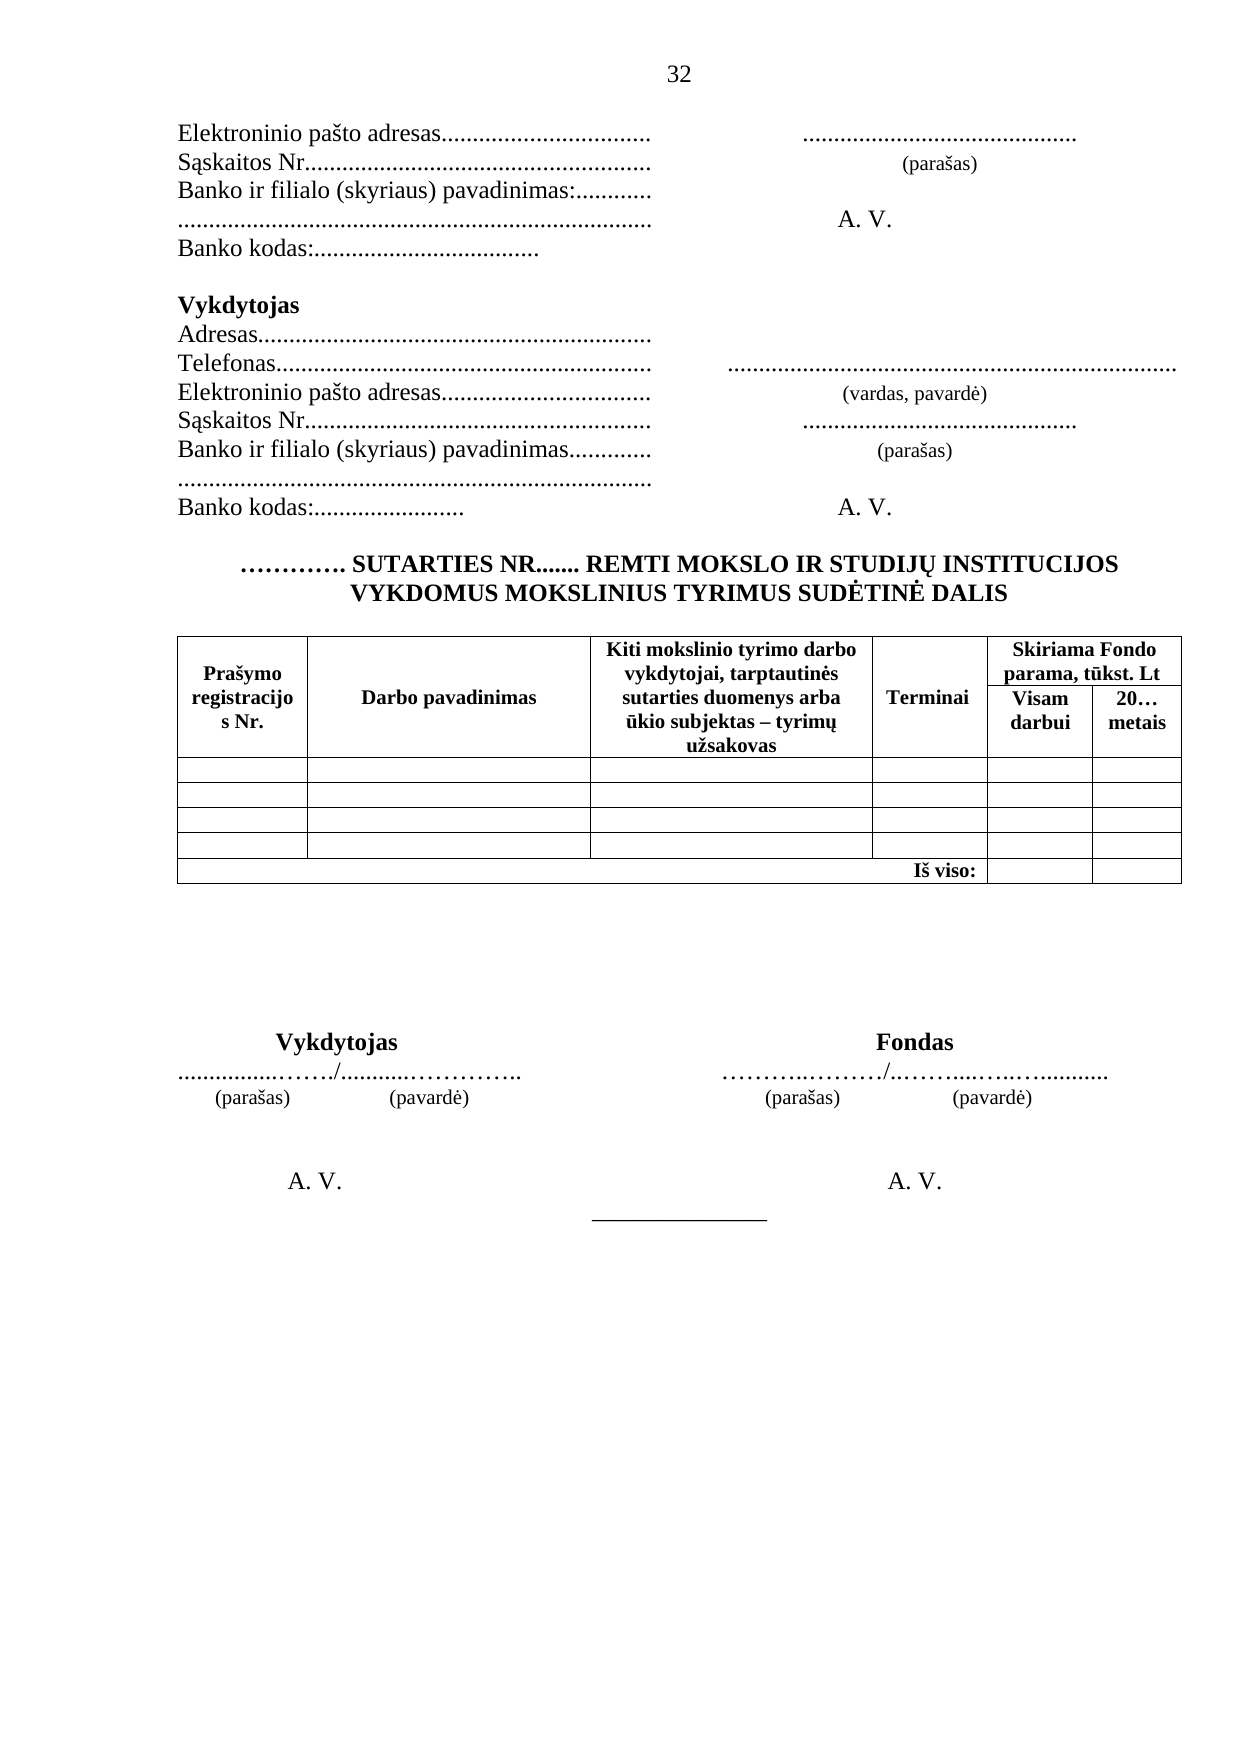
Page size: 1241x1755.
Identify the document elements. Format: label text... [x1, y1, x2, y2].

table_cell [1093, 783, 1181, 807]
table_cell [1093, 758, 1181, 782]
table_cell [308, 783, 590, 807]
table_cell [308, 808, 590, 832]
table_cell [178, 833, 307, 857]
table_cell [591, 808, 872, 832]
table_cell [1093, 808, 1181, 832]
text Telefonas [177, 348, 1181, 377]
table_header Terminai [873, 637, 987, 757]
table_cell [1093, 833, 1181, 857]
table_cell [178, 808, 307, 832]
table_cell 20… metais [1093, 686, 1181, 757]
table_cell [1093, 859, 1181, 882]
table_header Skiriama Fondo parama, tūkst. Lt [988, 637, 1181, 685]
text Banko kodas: A. V. [177, 492, 1181, 521]
table_cell Iš viso: [178, 859, 987, 882]
text Banko kodas: [177, 233, 1181, 262]
table_cell [591, 783, 872, 807]
text A. V. [177, 204, 1181, 233]
table_cell [988, 783, 1092, 807]
table_cell [308, 833, 590, 857]
table_cell [591, 758, 872, 782]
table_cell [178, 783, 307, 807]
text ______________ [177, 1195, 1181, 1224]
table_cell Visam darbui [988, 686, 1092, 757]
table_cell [873, 783, 987, 807]
table_cell [873, 758, 987, 782]
text Sąskaitos Nr [177, 406, 1181, 434]
table_cell [308, 758, 590, 782]
table_cell [873, 833, 987, 857]
text Sąskaitos Nr (parašas) [177, 147, 1181, 176]
text Banko ir filialo (skyriaus) pavadinimas (parašas) [177, 434, 1181, 463]
table_cell [178, 758, 307, 782]
table_cell [873, 808, 987, 832]
table_cell [988, 758, 1092, 782]
table_cell [988, 833, 1092, 857]
text Vykdytojas [177, 291, 1181, 319]
table_cell [988, 859, 1092, 882]
text A. V. A. V. [177, 1166, 1181, 1195]
table_cell [988, 808, 1092, 832]
text Adresas [177, 319, 1181, 348]
text ................……./...........………….. ………..………/..……....…..…........... [177, 1056, 1181, 1085]
table_header Darbo pavadinimas [308, 637, 590, 757]
table_header Prašymo registracijos Nr. [178, 637, 307, 757]
text Vykdytojas Fondas [177, 1027, 1181, 1056]
text Elektroninio pašto adresas [177, 118, 1181, 147]
table_header Kiti mokslinio tyrimo darbo vykdytojai, tarptautinės sutarties duomenys arba ūkio subjektas – tyrimų užsakovas [591, 637, 872, 757]
text Elektroninio pašto adresas (vardas, pavardė) [177, 377, 1181, 406]
text Banko ir filialo (skyriaus) pavadinimas: [177, 176, 1181, 204]
text …………. sutarties Nr....... remti mokslo ir studijų institucijos vykdomus mokslinius tyrimus sudėtinė dalis [177, 549, 1181, 607]
text (parašas) (pavardė) (parašas) (pavardė) [177, 1085, 1181, 1109]
table_cell [591, 833, 872, 857]
